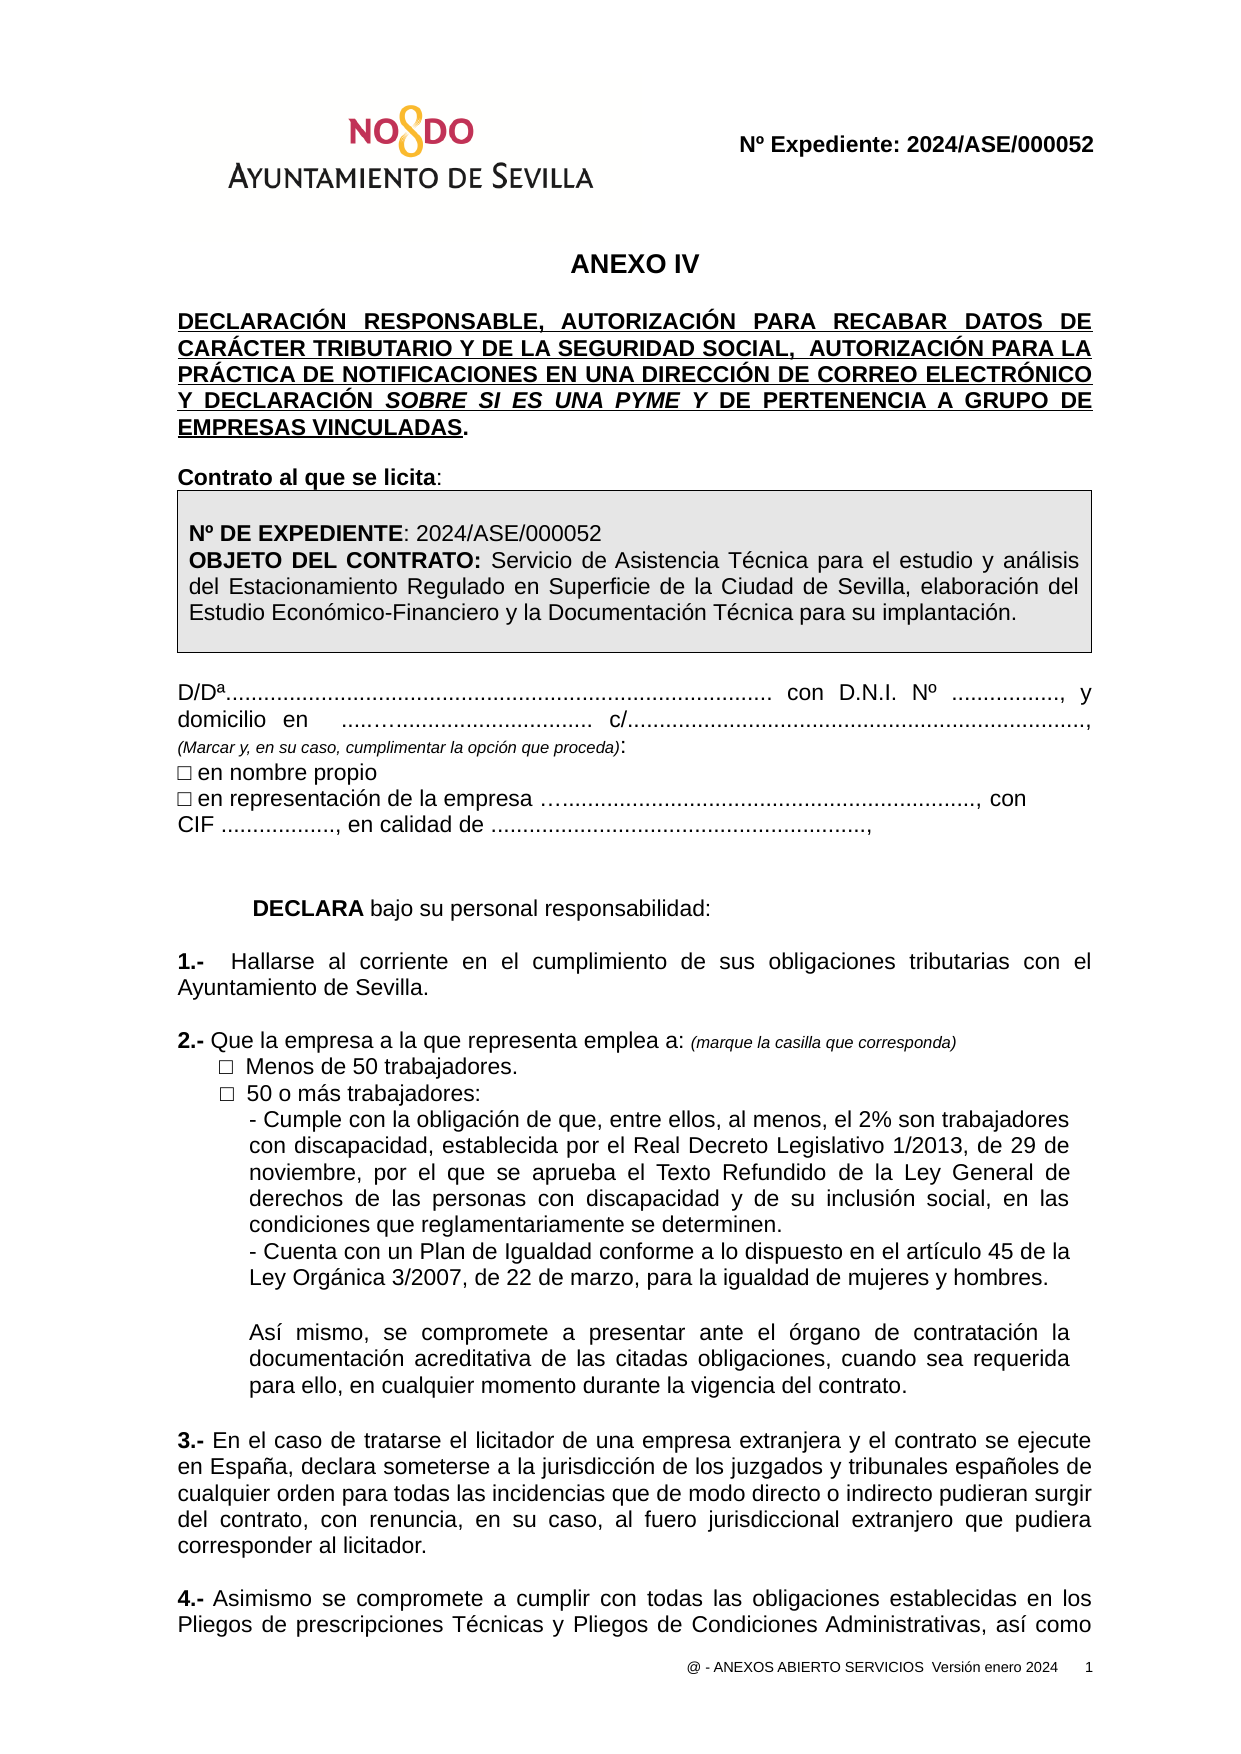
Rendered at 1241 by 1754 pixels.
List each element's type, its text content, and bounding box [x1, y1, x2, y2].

text - Cumple con la obligación de que, entre ellos, al menos, el 2% son trabajadores con discapacidad, establecida por el Real Decreto Legislativo 1/2013, de 29 de noviembre, por el que se aprueba el Texto Refundido de la Ley General de derechos de las personas con discapacidad y de su inclusión social, en las condiciones que reglamentariamente se determinen. [249, 1106, 1070, 1238]
text □ Menos de 50 trabajadores. [177, 1053, 1093, 1079]
list Así mismo, se compromete a presentar ante el órgano de contratación la documentación acreditativa de las citadas obligaciones, cuando sea requerida para ello, en cualquier momento durante la vigencia del contrato. [249, 1319, 1070, 1398]
text DECLARACIÓN RESPONSABLE, AUTORIZACIÓN PARA RECABAR DATOS DE [177, 308, 1093, 331]
text Contrato al que se licita: [177, 464, 1093, 490]
text ANEXO IV [177, 248, 1093, 279]
text □ en nombre propio [177, 758, 1093, 785]
text 1.- Hallarse al corriente en el cumplimiento de sus obligaciones tributarias con el Ayuntamiento de Sevilla. [177, 948, 1093, 1000]
text □ 50 o más trabajadores: [177, 1079, 1093, 1106]
list - Cuenta con un Plan de Igualdad conforme a lo dispuesto en el artículo 45 de la Ley Orgánica 3/2007, de 22 de marzo, para la igualdad de mujeres y hombres. [249, 1238, 1070, 1290]
text 3.- En el caso de tratarse el licitador de una empresa extranjera y el contrato se ejecute en España, declara someterse a la jurisdicción de los juzgados y tribunales españoles de cualquier orden para todas las incidencias que de modo directo o indirecto pudieran surgir del contrato, con renuncia, en su caso, al fuero jurisdiccional extranjero que pudiera corresponder al licitador. [177, 1427, 1093, 1559]
text 2.- Que la empresa a la que representa emplea a: (marque la casilla que corresponda) [177, 1027, 1093, 1053]
text EMPRESAS VINCULADAS. [177, 411, 1093, 440]
text CARÁCTER TRIBUTARIO Y DE LA SEGURIDAD SOCIAL, AUTORIZACIÓN PARA LA PRÁCTICA DE NOTIFICACIONES EN UNA DIRECCIÓN DE CORREO ELECTRÓNICO [177, 332, 1093, 384]
table_header Nº DE EXPEDIENTE: 2024/ASE/000052 OBJETO DEL CONTRATO: Servicio de Asistencia Técnica para el estudio y análisis del Estacionamiento Regulado en Superficie de la Ciudad de Sevilla, elaboración del Estudio Económico-Financiero y la Documentación Técnica para su implantación. [178, 491, 1091, 652]
list DECLARA bajo su personal responsabilidad: [215, 895, 1093, 921]
text D/Dª...................................................................................... con D.N.I. Nº ................., y domicilio en .....…............................... c/........................................................................, (Marcar y, en su caso, cumplimentar la opción que proceda): [177, 679, 1093, 758]
text Y DECLARACIÓN SOBRE SI ES UNA PYME Y DE PERTENENCIA A GRUPO DE [177, 385, 1093, 410]
text 4.- Asimismo se compromete a cumplir con todas las obligaciones establecidas en los Pliegos de prescripciones Técnicas y Pliegos de Condiciones Administrativas, así como [177, 1585, 1093, 1638]
text □ en representación de la empresa …................................................................., con CIF .................., en calidad de ..........................................................., [177, 785, 1093, 837]
